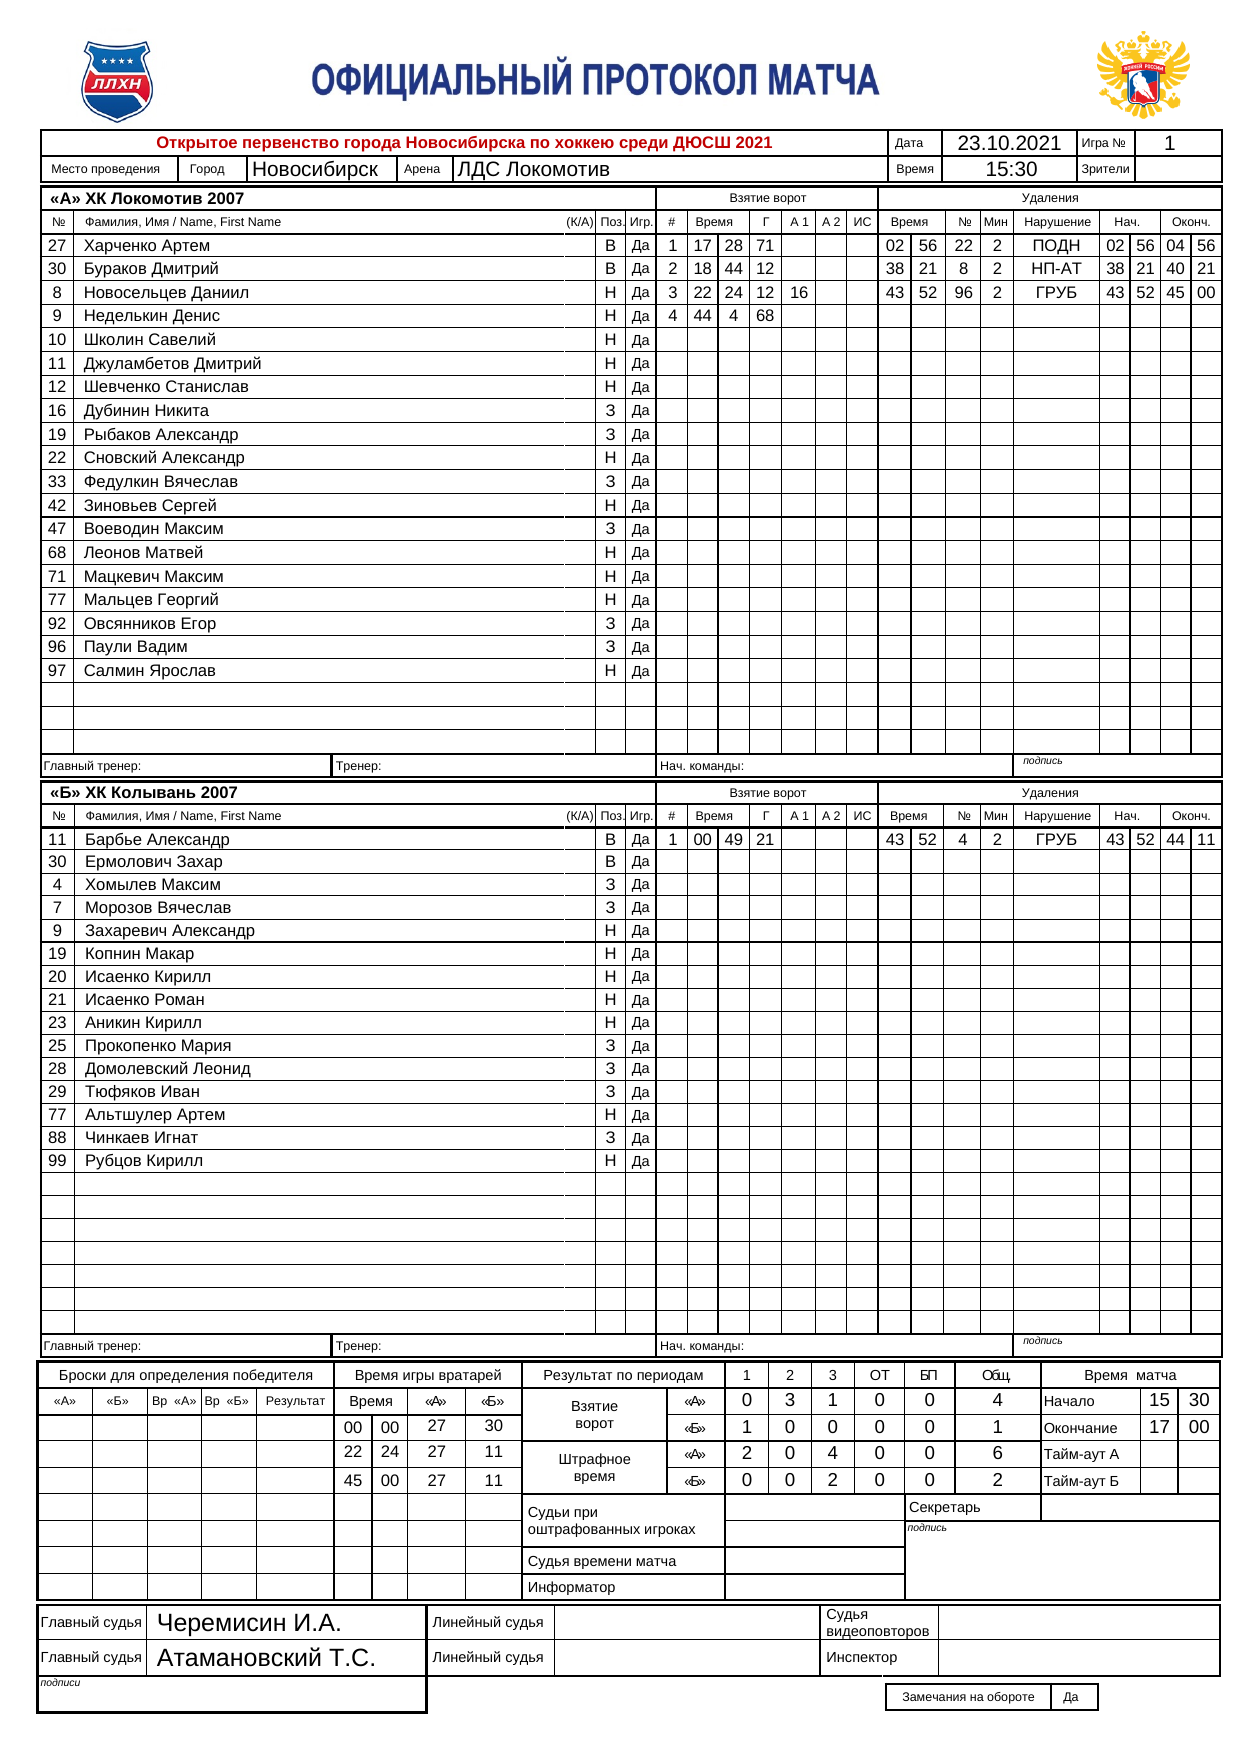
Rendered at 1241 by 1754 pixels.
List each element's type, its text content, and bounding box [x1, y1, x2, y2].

table_header «А» ХК Локомотив 2007 [42, 188, 655, 209]
table_cell [1131, 1035, 1160, 1057]
table_cell [847, 541, 877, 564]
table_cell [657, 707, 687, 729]
table_cell 24 [719, 281, 749, 303]
table_cell [782, 446, 815, 469]
table_cell [912, 943, 943, 964]
table_cell [719, 565, 749, 587]
table_cell [946, 518, 980, 540]
table_cell 11 [42, 829, 74, 849]
table_cell [1014, 850, 1099, 872]
table_cell [939, 1640, 1219, 1675]
table_cell [782, 1173, 815, 1195]
table_cell [719, 494, 749, 516]
table_cell [946, 399, 980, 422]
table_cell [719, 446, 749, 469]
table_cell [1100, 446, 1129, 469]
table_cell [816, 541, 846, 564]
table_cell [981, 446, 1013, 469]
table_cell 17 [1141, 1415, 1177, 1440]
table_cell [257, 1468, 333, 1493]
table_cell Тайм-аут Б [1042, 1468, 1140, 1493]
table_cell [565, 707, 595, 729]
table_cell [657, 659, 687, 682]
table_cell [816, 588, 846, 611]
table_cell [1161, 1081, 1190, 1103]
table_cell [912, 1196, 943, 1218]
table_cell [719, 1311, 749, 1333]
table_cell [1131, 541, 1160, 564]
table_cell Г [750, 805, 781, 826]
table_cell [782, 518, 815, 540]
table_cell [816, 943, 846, 964]
table_cell 22 [688, 281, 717, 303]
table_cell [1192, 305, 1221, 327]
table_cell [981, 1104, 1013, 1126]
table_cell [1100, 1035, 1129, 1057]
table_cell [1100, 1127, 1129, 1149]
table_cell [1131, 874, 1160, 895]
table_cell [782, 1104, 815, 1126]
table_cell Арена [398, 157, 452, 181]
table_cell [1131, 1311, 1160, 1333]
table_cell Школин Савелий [74, 328, 564, 351]
table_cell [816, 989, 846, 1011]
table_cell [946, 494, 980, 516]
table_cell Нач. команды: [657, 755, 1012, 776]
table_cell Г [750, 211, 781, 233]
table_cell ИС [847, 805, 877, 826]
table_cell [879, 1104, 910, 1126]
table_cell [750, 850, 781, 872]
table_cell 43 [1100, 281, 1129, 303]
table_cell 12 [750, 257, 781, 280]
table_cell [847, 966, 877, 987]
table_cell [596, 1311, 625, 1333]
table_cell [688, 565, 717, 587]
table_cell [688, 659, 717, 682]
table_cell Время [889, 157, 941, 181]
table_cell [1131, 328, 1160, 351]
table_cell [565, 730, 595, 753]
table_cell [688, 1173, 717, 1195]
table_cell [912, 920, 943, 941]
table_cell «Б» [668, 1468, 724, 1493]
table_cell 0 [855, 1389, 904, 1413]
table_cell [1141, 1441, 1177, 1467]
table_cell [626, 1311, 655, 1333]
table_cell [750, 1311, 781, 1333]
table_cell [719, 1219, 749, 1241]
table_cell Н [596, 446, 625, 469]
table_cell [42, 1311, 74, 1333]
table_cell [750, 636, 781, 658]
table_cell 42 [42, 494, 73, 516]
table_cell [1161, 1265, 1190, 1287]
table_cell [1192, 707, 1221, 729]
table_cell [816, 399, 846, 422]
table_cell [944, 896, 980, 918]
table_cell [1100, 707, 1129, 729]
table_cell Аникин Кирилл [75, 1012, 564, 1033]
table_cell [565, 1081, 595, 1103]
table_cell [719, 423, 749, 445]
table_cell 17 [688, 235, 717, 256]
table_cell [782, 989, 815, 1011]
table_cell [688, 1104, 717, 1126]
table_cell [981, 1196, 1013, 1218]
table_cell Оконч. [1161, 211, 1221, 233]
table_cell Город [179, 157, 246, 181]
table_cell подпись [1014, 1335, 1221, 1356]
table_cell [42, 730, 73, 753]
table_cell З [596, 874, 625, 895]
table_cell [1131, 659, 1160, 682]
table_cell [847, 518, 877, 540]
table_cell З [596, 470, 625, 493]
table_cell [1192, 1311, 1221, 1333]
table_cell [847, 874, 877, 895]
table_cell Да [626, 1150, 655, 1172]
table_cell [657, 565, 687, 587]
table_cell [879, 1012, 910, 1033]
table_cell [912, 305, 945, 327]
table_cell [657, 1196, 687, 1218]
table_cell 99 [42, 1150, 74, 1172]
table_cell [719, 1035, 749, 1057]
table_cell [1014, 376, 1099, 398]
table_cell [42, 1288, 74, 1310]
table_cell Судья видеоповторов [821, 1606, 938, 1639]
table_cell 2 [726, 1442, 768, 1467]
table_cell [1014, 399, 1099, 422]
table_cell [944, 1288, 980, 1310]
table_cell [1161, 423, 1190, 445]
table_cell [1014, 541, 1099, 564]
table_cell 56 [1192, 235, 1221, 256]
table_cell 00 [1192, 281, 1221, 303]
table_cell [93, 1468, 147, 1493]
table_cell 52 [912, 829, 943, 849]
table_cell [75, 1311, 564, 1333]
table_cell 6 [956, 1442, 1040, 1467]
table_cell 0 [769, 1415, 811, 1440]
table_cell [912, 989, 943, 1011]
table_cell Н [596, 565, 625, 587]
table_cell 0 [769, 1468, 811, 1493]
table_cell [879, 494, 910, 516]
table_cell [847, 494, 877, 516]
table_cell [1014, 683, 1099, 706]
table_cell [1100, 470, 1129, 493]
table_cell [879, 446, 910, 469]
table_cell Ермолович Захар [75, 850, 564, 872]
table_cell [1100, 1173, 1129, 1195]
table_cell [816, 1242, 846, 1264]
table_cell [946, 470, 980, 493]
table_cell [946, 683, 980, 706]
table_cell [879, 376, 910, 398]
table_cell [1179, 1468, 1219, 1493]
table_cell Да [626, 636, 655, 658]
table_cell [657, 1173, 687, 1195]
table_cell [847, 707, 877, 729]
table_cell [1161, 1242, 1190, 1264]
table_cell [816, 1058, 846, 1079]
table_cell [847, 1127, 877, 1149]
table_cell Н [596, 376, 625, 398]
table_cell 00 [1179, 1415, 1219, 1440]
table_cell [688, 1242, 717, 1264]
table_cell [750, 1127, 781, 1149]
table_cell [1192, 966, 1221, 987]
table_cell [657, 1104, 687, 1126]
table_cell [912, 1035, 943, 1057]
table_cell Леонов Матвей [74, 541, 564, 564]
table_cell [202, 1494, 256, 1520]
table_cell Начало [1042, 1389, 1140, 1413]
table_cell [1131, 494, 1160, 516]
table_cell [1131, 1242, 1160, 1264]
table_cell [466, 1574, 521, 1599]
table_cell [750, 1058, 781, 1079]
table_cell [981, 1150, 1013, 1172]
table_cell [782, 1311, 815, 1333]
table_cell [39, 1574, 92, 1599]
table_cell Окончание [1042, 1415, 1140, 1440]
table_cell [816, 518, 846, 540]
table_cell [565, 518, 595, 540]
table_cell [782, 1265, 815, 1287]
table_cell [1161, 305, 1190, 327]
table_cell 0 [726, 1468, 768, 1493]
table_header Удаления [879, 783, 1221, 803]
table_cell [981, 305, 1013, 327]
table_cell [688, 612, 717, 634]
table_cell 52 [1131, 829, 1160, 849]
table_cell [912, 1288, 943, 1310]
table_cell [879, 989, 910, 1011]
table_cell [1131, 636, 1160, 658]
table_cell [1161, 494, 1190, 516]
table_cell [879, 707, 910, 729]
table_cell [596, 1265, 625, 1287]
table_cell [1014, 1081, 1099, 1103]
table_cell [946, 707, 980, 729]
table_cell Барбье Александр [75, 829, 564, 849]
table_cell [847, 850, 877, 872]
table_cell [428, 1677, 882, 1711]
table_cell [688, 683, 717, 706]
table_cell [1161, 989, 1190, 1011]
table_cell [981, 1035, 1013, 1057]
table_cell Вр «Б» [202, 1389, 256, 1413]
table_cell [565, 1150, 595, 1172]
table_cell [782, 565, 815, 587]
table_cell [719, 874, 749, 895]
table_cell Н [596, 966, 625, 987]
table_cell 10 [42, 328, 73, 351]
table_cell Место проведения [42, 157, 177, 181]
table_cell ИС [847, 211, 877, 233]
table_cell [912, 518, 945, 540]
table_cell [1042, 1495, 1219, 1520]
table_cell Штрафное время [523, 1442, 666, 1493]
table_cell [847, 612, 877, 634]
table_cell [1192, 541, 1221, 564]
table_cell [912, 328, 945, 351]
table_cell [688, 1196, 717, 1218]
table_cell [879, 636, 910, 658]
table_cell Мин [981, 805, 1013, 826]
table_cell [879, 920, 910, 941]
table_cell [981, 896, 1013, 918]
table_cell [879, 588, 910, 611]
table_cell [944, 920, 980, 941]
table_cell [657, 470, 687, 493]
table_cell [981, 1265, 1013, 1287]
table_cell 52 [1131, 281, 1160, 303]
table_cell [981, 612, 1013, 634]
table_cell [816, 707, 846, 729]
table_cell [1014, 707, 1099, 729]
table_cell [39, 1468, 92, 1493]
table_cell [335, 1521, 371, 1546]
table_cell [750, 1288, 781, 1310]
table_cell [373, 1521, 407, 1546]
table_cell 2 [981, 235, 1013, 256]
table_cell 1 [657, 235, 687, 256]
table_cell [1131, 989, 1160, 1011]
table_cell Да [626, 896, 655, 918]
picture [5, 28, 1197, 129]
table_cell 43 [879, 281, 910, 303]
table_cell Да [626, 966, 655, 987]
table_cell [847, 1035, 877, 1057]
table_cell [1014, 1196, 1099, 1218]
table_cell [847, 636, 877, 658]
table_cell [1192, 423, 1221, 445]
table_cell [1014, 966, 1099, 987]
table_cell [1161, 588, 1190, 611]
table_cell 1 [657, 829, 687, 849]
table_cell Время [335, 1389, 407, 1413]
table_cell [565, 874, 595, 895]
table_cell [1014, 305, 1099, 327]
table_cell [39, 1547, 92, 1573]
table_cell [39, 1416, 92, 1440]
table_cell [879, 1173, 910, 1195]
table_cell [782, 352, 815, 374]
table_cell Да [626, 1012, 655, 1033]
table_cell [750, 1081, 781, 1103]
table_cell 0 [905, 1442, 954, 1467]
table_cell [1161, 943, 1190, 964]
table_cell [944, 874, 980, 895]
table_cell 4 [42, 874, 74, 895]
table_cell [1192, 1058, 1221, 1079]
table_cell [148, 1574, 201, 1599]
table_cell Судья времени матча [523, 1548, 724, 1573]
table_cell [1014, 1058, 1099, 1079]
table_cell [1014, 1219, 1099, 1241]
table_cell 18 [688, 257, 717, 280]
table_cell [719, 683, 749, 706]
table_header Общ. [956, 1363, 1040, 1387]
table_cell Линейный судья [428, 1606, 554, 1639]
table_cell [912, 612, 945, 634]
table_cell [816, 446, 846, 469]
table_cell [816, 829, 846, 849]
table_header Открытое первенство города Новосибирска по хоккею среди ДЮСШ 2021 [42, 131, 887, 155]
table_cell Дубинин Никита [74, 399, 564, 422]
table_cell [688, 518, 717, 540]
table_cell [782, 683, 815, 706]
table_cell [847, 1242, 877, 1264]
table_cell [1100, 1311, 1129, 1333]
table_cell (К/А) [565, 211, 595, 233]
table_cell Захаревич Александр [75, 920, 564, 941]
table_cell [1014, 1127, 1099, 1149]
table_cell [1192, 612, 1221, 634]
table_cell [719, 1173, 749, 1195]
table_cell [1014, 1265, 1099, 1287]
table_cell [657, 874, 687, 895]
table_cell 71 [750, 235, 781, 256]
table_cell [879, 966, 910, 987]
table_cell [816, 966, 846, 987]
table_cell 21 [912, 257, 945, 280]
table_cell [466, 1547, 521, 1573]
table_cell [1161, 636, 1190, 658]
table_cell [1161, 1127, 1190, 1149]
table_cell [1131, 1104, 1160, 1126]
table_cell [565, 989, 595, 1011]
table_cell [912, 352, 945, 374]
table_cell [1100, 1058, 1129, 1079]
table_cell Да [626, 1081, 655, 1103]
table_cell [1100, 305, 1129, 327]
table_cell [1192, 1242, 1221, 1264]
table_cell [1100, 636, 1129, 658]
table_cell [42, 707, 73, 729]
table_cell [657, 1081, 687, 1103]
table_cell 43 [1100, 829, 1129, 849]
table_cell [408, 1521, 465, 1546]
table_cell Н [596, 305, 625, 327]
table_cell [408, 1547, 465, 1573]
table_cell 1 [956, 1415, 1040, 1440]
table_cell Харченко Артем [74, 235, 564, 256]
table_header «Б» ХК Колывань 2007 [42, 783, 655, 803]
table_cell 30 [1179, 1389, 1219, 1413]
table_cell [1014, 920, 1099, 941]
table_cell [39, 1521, 92, 1546]
table_cell 27 [42, 235, 73, 256]
table_cell [596, 1288, 625, 1310]
table_header Броски для определения победителя [39, 1363, 333, 1387]
table_cell [946, 423, 980, 445]
table_cell [626, 1173, 655, 1195]
table_cell [719, 1058, 749, 1079]
table_cell [75, 1288, 564, 1310]
table_cell [719, 943, 749, 964]
table_cell [912, 423, 945, 445]
table_cell 43 [879, 829, 910, 849]
table_cell [626, 1288, 655, 1310]
table_cell [1100, 1242, 1129, 1264]
table_cell Секретарь [906, 1495, 1040, 1520]
table_cell [1100, 565, 1129, 587]
table_cell Время [688, 805, 749, 826]
table_cell [944, 1242, 980, 1264]
table_cell Главный тренер: [42, 755, 330, 776]
table_cell 16 [42, 399, 73, 422]
table_cell [93, 1494, 147, 1520]
table_cell [565, 683, 595, 706]
table_cell [466, 1494, 521, 1520]
table_cell Фамилия, Имя / Name, First Name [75, 805, 565, 826]
table_cell 28 [42, 1058, 74, 1079]
table_cell [879, 1058, 910, 1079]
table_cell [912, 659, 945, 682]
table_cell Да [626, 423, 655, 445]
table_cell [782, 707, 815, 729]
table_cell [750, 423, 781, 445]
table_cell 0 [855, 1468, 904, 1493]
table_cell [944, 943, 980, 964]
table_cell [1014, 1173, 1099, 1195]
table_cell 71 [42, 565, 73, 587]
table_cell [688, 1035, 717, 1057]
table_cell [816, 1288, 846, 1310]
table_cell 24 [373, 1441, 407, 1467]
table_cell [981, 1058, 1013, 1079]
table_cell [847, 235, 877, 256]
table_cell [816, 659, 846, 682]
table_cell 2 [956, 1468, 1040, 1493]
table_cell [1100, 943, 1129, 964]
table_cell [657, 1265, 687, 1287]
table_cell [879, 874, 910, 895]
table_cell [657, 1058, 687, 1079]
table_cell [879, 470, 910, 493]
table_cell 27 [408, 1468, 465, 1493]
table_cell [565, 1104, 595, 1126]
table_cell [565, 376, 595, 398]
table_cell [847, 683, 877, 706]
table_cell Да [626, 281, 655, 303]
table_cell [847, 920, 877, 941]
table_cell Игр. [626, 211, 655, 233]
table_cell 19 [42, 943, 74, 964]
table_cell [782, 1081, 815, 1103]
table_cell [596, 1242, 625, 1264]
table_cell А 2 [816, 211, 846, 233]
table_cell [657, 989, 687, 1011]
table_cell [879, 943, 910, 964]
table_cell [1131, 423, 1160, 445]
table_cell [688, 874, 717, 895]
table_cell 25 [42, 1035, 74, 1057]
table_cell [1192, 1265, 1221, 1287]
table_cell [688, 446, 717, 469]
table_cell [202, 1521, 256, 1546]
table_cell [946, 588, 980, 611]
table_cell [1192, 730, 1221, 753]
table_cell [944, 1219, 980, 1241]
table_cell [657, 518, 687, 540]
table_cell [816, 896, 846, 918]
table_cell 96 [946, 281, 980, 303]
table_cell [944, 1150, 980, 1172]
table_cell [1161, 896, 1190, 918]
table_cell [719, 612, 749, 634]
table_cell «Б» [93, 1389, 147, 1413]
table_cell [1192, 1219, 1221, 1241]
table_cell [1192, 1173, 1221, 1195]
table_cell [816, 470, 846, 493]
table_cell [565, 281, 595, 303]
table_cell [657, 1311, 687, 1333]
table_cell [1192, 1196, 1221, 1218]
table_cell [719, 707, 749, 729]
table_cell 68 [750, 305, 781, 327]
table_cell [42, 1196, 74, 1218]
table_cell [1161, 470, 1190, 493]
table_cell 4 [812, 1442, 854, 1467]
table_cell [782, 588, 815, 611]
table_cell [847, 730, 877, 753]
table_cell Н [596, 1012, 625, 1033]
table_cell Да [626, 235, 655, 256]
table_cell [257, 1494, 333, 1520]
table_cell [782, 1058, 815, 1079]
table_cell Н [596, 588, 625, 611]
table_cell [565, 235, 595, 256]
table_cell [1099, 1682, 1220, 1711]
table_cell З [596, 399, 625, 422]
table_cell [1192, 328, 1221, 351]
table_cell [981, 850, 1013, 872]
table_cell [782, 943, 815, 964]
table_cell [42, 1265, 74, 1287]
table_cell [847, 1104, 877, 1126]
table_cell [946, 659, 980, 682]
table_cell [782, 1035, 815, 1057]
table_cell Сновский Александр [74, 446, 564, 469]
table_cell [750, 896, 781, 918]
table_cell [912, 588, 945, 611]
table_cell [688, 1311, 717, 1333]
table_cell В [596, 850, 625, 872]
table_cell [719, 1150, 749, 1172]
table_cell [726, 1575, 904, 1599]
table_header 3 [812, 1363, 854, 1387]
table_cell [202, 1574, 256, 1599]
table_cell [657, 850, 687, 872]
table_cell [816, 281, 846, 303]
table_cell [981, 920, 1013, 941]
table_cell [688, 1265, 717, 1287]
table_cell 0 [855, 1415, 904, 1440]
table_cell [912, 1127, 943, 1149]
table_cell Время [879, 211, 945, 233]
table_cell [1131, 446, 1160, 469]
table_cell [726, 1548, 904, 1573]
table_cell [782, 470, 815, 493]
table_cell [782, 423, 815, 445]
table_cell [912, 1058, 943, 1079]
table_cell [750, 943, 781, 964]
table_cell Да [626, 874, 655, 895]
table_cell [657, 966, 687, 987]
table_cell [782, 966, 815, 987]
table_cell 44 [688, 305, 717, 327]
table_cell [981, 494, 1013, 516]
table_cell [657, 352, 687, 374]
table_cell [1131, 730, 1160, 753]
table_cell [939, 1606, 1219, 1639]
table_cell [816, 683, 846, 706]
table_cell [879, 541, 910, 564]
table_cell 2 [981, 281, 1013, 303]
table_cell [1100, 1150, 1129, 1172]
table_cell [657, 896, 687, 918]
table_cell [944, 1173, 980, 1195]
table_cell [847, 446, 877, 469]
table_cell [1014, 1035, 1099, 1057]
table_cell [912, 707, 945, 729]
table_cell Новосибирск [248, 157, 396, 181]
table_cell [782, 1150, 815, 1172]
table_cell 00 [688, 829, 717, 849]
table_cell З [596, 423, 625, 445]
table_cell [1192, 1150, 1221, 1172]
table_cell [879, 850, 910, 872]
table_cell Информатор [523, 1575, 724, 1599]
table_cell [782, 850, 815, 872]
table_cell [1192, 518, 1221, 540]
table_cell [912, 896, 943, 918]
table_cell [688, 588, 717, 611]
table_cell [750, 494, 781, 516]
table_cell [719, 966, 749, 987]
table_cell [565, 1196, 595, 1218]
table_cell [565, 494, 595, 516]
table_cell [782, 896, 815, 918]
table_cell [93, 1547, 147, 1573]
table_cell Да [626, 518, 655, 540]
table_cell [42, 1219, 74, 1241]
table_cell 16 [782, 281, 815, 303]
table_cell 21 [750, 829, 781, 849]
table_cell [626, 707, 655, 729]
table_cell [944, 1127, 980, 1149]
table_cell [946, 636, 980, 658]
table_cell [1100, 352, 1129, 374]
table_cell [847, 1265, 877, 1287]
table_cell [1141, 1468, 1177, 1493]
table_cell [565, 943, 595, 964]
table_cell Да [626, 541, 655, 564]
table_cell Зрители [1078, 157, 1134, 181]
table_cell [657, 1150, 687, 1172]
table_cell 21 [42, 989, 74, 1011]
table_cell Да [626, 1035, 655, 1057]
table_cell [981, 352, 1013, 374]
table_cell [1131, 518, 1160, 540]
table_cell 1 [726, 1415, 768, 1440]
table_cell [750, 1196, 781, 1218]
table_cell Н [596, 328, 625, 351]
table_cell [657, 920, 687, 941]
table_cell [1192, 470, 1221, 493]
table_cell [782, 730, 815, 753]
table_cell [74, 683, 564, 706]
table_cell [1131, 1265, 1160, 1287]
table_cell [912, 376, 945, 398]
table_cell [750, 683, 781, 706]
table_cell 7 [42, 896, 74, 918]
table_cell [981, 874, 1013, 895]
table_cell В [596, 829, 625, 849]
table_cell [565, 896, 595, 918]
table_cell [1192, 636, 1221, 658]
table_cell [596, 1196, 625, 1218]
table_cell [912, 399, 945, 422]
table_cell [1161, 1012, 1190, 1033]
table_cell [1014, 730, 1099, 753]
table_cell [981, 328, 1013, 351]
table_cell [719, 376, 749, 398]
table_cell Время [879, 805, 943, 826]
table_cell [726, 1521, 904, 1546]
table_cell Да [626, 305, 655, 327]
table_cell Да [626, 612, 655, 634]
table_cell Альтшулер Артем [75, 1104, 564, 1126]
table_cell [1014, 1012, 1099, 1033]
table_cell [1161, 612, 1190, 634]
table_cell [816, 1012, 846, 1033]
table_cell 30 [42, 257, 73, 280]
table_cell [946, 730, 980, 753]
table_cell [981, 1311, 1013, 1333]
table_cell [688, 1219, 717, 1241]
table_cell [1131, 1058, 1160, 1079]
table_cell [946, 376, 980, 398]
table_cell 4 [944, 829, 980, 849]
table_cell [750, 612, 781, 634]
table_cell З [596, 1081, 625, 1103]
table_cell [944, 850, 980, 872]
table_cell [912, 1173, 943, 1195]
table_cell [750, 730, 781, 753]
table_cell [1131, 1127, 1160, 1149]
table_cell [816, 920, 846, 941]
table_cell [1161, 966, 1190, 987]
table_cell [1192, 874, 1221, 895]
table_cell Тюфяков Иван [75, 1081, 564, 1103]
table_cell [257, 1574, 333, 1599]
table_cell 21 [1192, 257, 1221, 280]
table_cell «А» [39, 1389, 92, 1413]
table_cell [596, 707, 625, 729]
table_cell [1014, 1242, 1099, 1264]
table_cell 02 [879, 235, 910, 256]
table_cell [944, 1104, 980, 1126]
table_header ОТ [855, 1363, 904, 1387]
table_cell Результат [257, 1389, 333, 1413]
table_cell [816, 235, 846, 256]
table_cell Н [596, 659, 625, 682]
table_cell 77 [42, 1104, 74, 1126]
table_cell [657, 1012, 687, 1033]
table_cell ЛДС Локомотив [454, 157, 887, 181]
table_cell «Б » [466, 1389, 521, 1413]
table_cell [1161, 1288, 1190, 1310]
table_cell [148, 1494, 201, 1520]
table_cell 28 [719, 235, 749, 256]
table_cell [816, 1150, 846, 1172]
table_cell [74, 730, 564, 753]
table_cell [1100, 850, 1129, 872]
table_cell № [42, 211, 73, 233]
table_cell Н [596, 943, 625, 964]
table_cell [1161, 352, 1190, 374]
table_cell [1161, 1196, 1190, 1218]
table_cell [847, 470, 877, 493]
table_cell Хомылев Максим [75, 874, 564, 895]
table_cell [1192, 1012, 1221, 1033]
table_cell [1161, 399, 1190, 422]
table_cell В [596, 235, 625, 256]
table_cell [1192, 1104, 1221, 1126]
table_cell [466, 1521, 521, 1546]
table_cell [657, 376, 687, 398]
table_cell [1131, 1219, 1160, 1241]
table_cell [750, 1150, 781, 1172]
table_cell Овсянников Егор [74, 612, 564, 634]
table_cell [565, 1219, 595, 1241]
table_cell [565, 588, 595, 611]
table_cell [750, 659, 781, 682]
table_cell [1014, 636, 1099, 658]
table_cell Домолевский Леонид [75, 1058, 564, 1079]
table_cell [657, 612, 687, 634]
table_cell [335, 1547, 371, 1573]
table_cell Да [626, 588, 655, 611]
table_cell [1192, 1081, 1221, 1103]
table_cell [981, 659, 1013, 682]
table_cell 00 [335, 1416, 371, 1440]
table_cell [1014, 565, 1099, 587]
table_cell [1100, 518, 1129, 540]
table_cell 8 [42, 281, 73, 303]
table_cell [847, 1058, 877, 1079]
table_cell [1100, 541, 1129, 564]
table_cell [879, 423, 910, 445]
table_cell [719, 588, 749, 611]
table_cell Взятие ворот [523, 1389, 666, 1440]
table_cell А 1 [782, 211, 815, 233]
table_cell [626, 1242, 655, 1264]
table_cell [1161, 1150, 1190, 1172]
table_cell [816, 636, 846, 658]
table_cell [719, 399, 749, 422]
table_cell [847, 896, 877, 918]
table_cell [565, 1127, 595, 1149]
table_cell 19 [42, 423, 73, 445]
table_cell 2 [812, 1468, 854, 1493]
table_cell [596, 730, 625, 753]
table_cell [1100, 874, 1129, 895]
table_cell [719, 1012, 749, 1033]
table_cell [657, 399, 687, 422]
table_cell [912, 470, 945, 493]
table_cell [39, 1441, 92, 1467]
table_cell [1100, 612, 1129, 634]
table_cell [1131, 565, 1160, 587]
table_cell 1 [812, 1389, 854, 1413]
table_cell Да [626, 1104, 655, 1126]
table_cell [782, 1242, 815, 1264]
table_cell [719, 1196, 749, 1218]
table_cell [565, 659, 595, 682]
table_cell [719, 850, 749, 872]
table_cell [816, 874, 846, 895]
table_cell 9 [42, 305, 73, 327]
table_cell [1192, 376, 1221, 398]
table_cell [816, 565, 846, 587]
table_cell [981, 565, 1013, 587]
table_cell [565, 1012, 595, 1033]
table_cell [719, 1288, 749, 1310]
table_cell [565, 1173, 595, 1195]
table_cell Н [596, 541, 625, 564]
table_cell [688, 707, 717, 729]
table_cell [688, 896, 717, 918]
table_cell [847, 376, 877, 398]
table_cell Нарушение [1014, 211, 1099, 233]
table_cell [726, 1495, 904, 1520]
table_cell [816, 1173, 846, 1195]
table_cell [816, 494, 846, 516]
table_cell [879, 328, 910, 351]
table_cell [1192, 494, 1221, 516]
table_cell [688, 1127, 717, 1149]
table_cell [879, 896, 910, 918]
table_cell Паули Вадим [74, 636, 564, 658]
table_cell [93, 1441, 147, 1467]
table_cell [719, 896, 749, 918]
table_cell [981, 730, 1013, 753]
table_cell [93, 1416, 147, 1440]
table_cell [408, 1494, 465, 1520]
table_cell [782, 305, 815, 327]
table_cell [1131, 1150, 1160, 1172]
table_cell [626, 683, 655, 706]
table_cell [1014, 494, 1099, 516]
table_cell Федулкин Вячеслав [74, 470, 564, 493]
table_cell [782, 376, 815, 398]
table_cell [1161, 730, 1190, 753]
table_cell [1131, 399, 1160, 422]
table_cell [912, 1219, 943, 1241]
table_cell 27 [408, 1441, 465, 1467]
table_cell Н [596, 494, 625, 516]
table_cell [626, 1196, 655, 1218]
table_cell [1100, 1219, 1129, 1241]
table_cell [879, 1196, 910, 1218]
table_cell [912, 966, 943, 987]
table_cell 21 [1131, 257, 1160, 280]
table_header 1 [1136, 131, 1221, 155]
table_cell [816, 1219, 846, 1241]
table_cell [944, 1265, 980, 1287]
table_cell [1014, 989, 1099, 1011]
table_cell [688, 328, 717, 351]
table_cell [1014, 352, 1099, 374]
table_cell [565, 1311, 595, 1333]
table_cell [1161, 446, 1190, 469]
table_cell [719, 989, 749, 1011]
table_cell [782, 829, 815, 849]
table_cell 9 [42, 920, 74, 941]
table_cell [879, 612, 910, 634]
table_cell [657, 494, 687, 516]
table_cell [75, 1219, 564, 1241]
table_cell [782, 1012, 815, 1033]
table_cell [944, 1311, 980, 1333]
table_cell [657, 1242, 687, 1264]
table_cell [596, 683, 625, 706]
table_cell [257, 1441, 333, 1467]
table_cell [1192, 588, 1221, 611]
table_cell [847, 1311, 877, 1333]
table_cell [847, 399, 877, 422]
table_cell [1192, 896, 1221, 918]
table_cell [657, 423, 687, 445]
table_cell 0 [769, 1442, 811, 1467]
table_cell [750, 966, 781, 987]
table_cell [879, 1127, 910, 1149]
table_cell подпись [1014, 755, 1221, 776]
table_cell [1192, 943, 1221, 964]
table_cell [1161, 659, 1190, 682]
table_cell [1131, 376, 1160, 398]
table_cell [750, 1035, 781, 1057]
table_cell З [596, 1035, 625, 1057]
table_cell [879, 1242, 910, 1264]
table_cell [408, 1574, 465, 1599]
table_cell [944, 1081, 980, 1103]
table_cell [1131, 1288, 1160, 1310]
table_cell [565, 850, 595, 872]
table_cell [782, 1219, 815, 1241]
table_cell 04 [1161, 235, 1190, 256]
table_cell 30 [466, 1416, 521, 1440]
table_cell [39, 1494, 92, 1520]
table_cell [1014, 1104, 1099, 1126]
table_cell [1014, 1311, 1099, 1333]
table_cell [1131, 305, 1160, 327]
table_cell [657, 943, 687, 964]
table_cell [565, 1265, 595, 1287]
table_cell Шевченко Станислав [74, 376, 564, 398]
table_cell [1014, 612, 1099, 634]
table_cell [565, 470, 595, 493]
table_cell Воеводин Максим [74, 518, 564, 540]
table_cell [1131, 1081, 1160, 1103]
table_cell Инспектор [821, 1640, 938, 1675]
table_cell [657, 446, 687, 469]
table_cell [946, 612, 980, 634]
table_cell [816, 1311, 846, 1333]
table_cell [816, 1196, 846, 1218]
table_cell 92 [42, 612, 73, 634]
table_cell [1100, 966, 1129, 987]
table_cell [750, 707, 781, 729]
table_cell Да [626, 257, 655, 280]
table_cell 44 [1161, 829, 1190, 849]
table_cell [879, 1288, 910, 1310]
table_cell Главный тренер: [42, 1335, 330, 1356]
table_cell [1100, 1265, 1129, 1287]
table_cell Да [626, 494, 655, 516]
table_cell Да [626, 659, 655, 682]
table_cell [719, 1242, 749, 1264]
table_cell [750, 874, 781, 895]
table_cell [879, 683, 910, 706]
table_cell [1161, 565, 1190, 587]
table_cell [565, 565, 595, 587]
table_cell [1100, 683, 1129, 706]
table_cell Н [596, 352, 625, 374]
table_cell [555, 1640, 819, 1675]
table_cell [847, 1173, 877, 1195]
table_cell [565, 1058, 595, 1079]
table_cell [626, 730, 655, 753]
table_cell 00 [373, 1416, 407, 1440]
table_cell [1014, 659, 1099, 682]
table_cell [1192, 1127, 1221, 1149]
table_cell [879, 1265, 910, 1287]
table_cell [75, 1173, 564, 1195]
table_cell 77 [42, 588, 73, 611]
table_cell [1192, 1035, 1221, 1057]
table_cell [946, 305, 980, 327]
table_cell [373, 1494, 407, 1520]
table_cell Поз. [596, 211, 625, 233]
table_cell [981, 518, 1013, 540]
table_cell Копнин Макар [75, 943, 564, 964]
table_cell [565, 328, 595, 351]
table_cell [202, 1468, 256, 1493]
table_cell Н [596, 1150, 625, 1172]
table_cell [202, 1547, 256, 1573]
table_cell «Б» [668, 1415, 724, 1440]
table_cell [719, 541, 749, 564]
table_cell «А» [408, 1389, 465, 1413]
table_cell [816, 376, 846, 398]
table_cell [981, 1127, 1013, 1149]
table_cell [565, 423, 595, 445]
table_cell Поз. [596, 805, 625, 826]
table_cell [816, 1035, 846, 1057]
table_cell [1192, 1288, 1221, 1310]
table_cell [816, 1127, 846, 1149]
table_cell Зиновьев Сергей [74, 494, 564, 516]
table_cell [816, 612, 846, 634]
table_cell НП-АТ [1014, 257, 1099, 280]
table_cell [946, 446, 980, 469]
table_cell [946, 565, 980, 587]
table_cell [565, 829, 595, 849]
table_cell 56 [1131, 235, 1160, 256]
table_cell Новосельцев Даниил [74, 281, 564, 303]
table_cell [1131, 683, 1160, 706]
table_cell 15:30 [943, 157, 1076, 181]
table_cell [981, 1219, 1013, 1241]
table_cell [688, 1012, 717, 1033]
table_cell Главный судья [39, 1606, 146, 1639]
table_header Взятие ворот [657, 188, 877, 209]
table_cell [1131, 588, 1160, 611]
table_cell [816, 328, 846, 351]
table_cell [879, 518, 910, 540]
table_cell Да [626, 1058, 655, 1079]
table_cell [750, 446, 781, 469]
table_cell 11 [1192, 829, 1221, 849]
table_cell [565, 1288, 595, 1310]
table_cell 4 [719, 305, 749, 327]
table_cell 56 [912, 235, 945, 256]
table_cell Исаенко Кирилл [75, 966, 564, 987]
table_cell [93, 1521, 147, 1546]
table_cell [148, 1468, 201, 1493]
table_cell [657, 730, 687, 753]
table_cell [565, 636, 595, 658]
table_cell [1161, 920, 1190, 941]
table_cell [847, 257, 877, 280]
table_cell [782, 541, 815, 564]
table_cell [847, 1012, 877, 1033]
table_cell Черемисин И.А. [147, 1606, 425, 1639]
table_cell Оконч. [1161, 805, 1221, 826]
table_cell [944, 966, 980, 987]
table_cell [688, 541, 717, 564]
table_cell [816, 1104, 846, 1126]
table_cell [981, 1012, 1013, 1033]
table_cell [879, 305, 910, 327]
table_cell [1100, 920, 1129, 941]
table_cell ПОДН [1014, 235, 1099, 256]
table_cell [719, 518, 749, 540]
table_cell Да [626, 829, 655, 849]
table_cell 97 [42, 659, 73, 682]
table_cell [1131, 1173, 1160, 1195]
table_cell [816, 305, 846, 327]
table_cell [688, 1288, 717, 1310]
table_cell [1014, 328, 1099, 351]
table_cell [719, 470, 749, 493]
table_cell [1161, 1173, 1190, 1195]
table_cell [782, 1196, 815, 1218]
table_cell [879, 1311, 910, 1333]
table_cell [1161, 328, 1190, 351]
table_cell [912, 636, 945, 658]
table_cell [816, 1265, 846, 1287]
table_cell [750, 328, 781, 351]
table_cell Бураков Дмитрий [74, 257, 564, 280]
table_header Дата [889, 131, 941, 155]
table_cell Джуламбетов Дмитрий [74, 352, 564, 374]
table_cell Н [596, 989, 625, 1011]
table_cell [1192, 352, 1221, 374]
table_cell [257, 1521, 333, 1546]
table_cell ГРУБ [1014, 281, 1099, 303]
table_cell [565, 920, 595, 941]
table_cell [1100, 1196, 1129, 1218]
table_cell [657, 1035, 687, 1057]
table_cell [719, 1104, 749, 1126]
table_header Результат по периодам [523, 1363, 724, 1387]
table_cell Тренер: [333, 1335, 655, 1356]
table_cell [1192, 446, 1221, 469]
table_cell [912, 1265, 943, 1287]
table_cell [719, 352, 749, 374]
table_cell [1014, 446, 1099, 469]
table_cell З [596, 1127, 625, 1149]
table_cell Тренер: [333, 755, 655, 776]
table_cell [1014, 874, 1099, 895]
table_cell [1131, 850, 1160, 872]
table_cell [847, 352, 877, 374]
table_cell [1014, 518, 1099, 540]
table_cell [750, 399, 781, 422]
table_cell [565, 305, 595, 327]
table_cell [981, 541, 1013, 564]
table_cell (К/А) [565, 805, 595, 826]
table_header 2 [769, 1363, 811, 1387]
table_cell [688, 1150, 717, 1172]
table_cell [565, 541, 595, 564]
table_cell [1131, 896, 1160, 918]
table_cell [1161, 1104, 1190, 1126]
table_cell [1100, 376, 1129, 398]
table_cell [42, 1173, 74, 1195]
table_cell [688, 470, 717, 493]
table_cell 88 [42, 1127, 74, 1149]
table_cell [847, 565, 877, 587]
table_cell [148, 1441, 201, 1467]
table_cell 52 [912, 281, 945, 303]
table_cell Морозов Вячеслав [75, 896, 564, 918]
table_cell [1131, 943, 1160, 964]
table_cell [688, 494, 717, 516]
table_header 23.10.2021 [943, 131, 1076, 155]
table_cell [750, 470, 781, 493]
table_cell [750, 1219, 781, 1241]
table_cell 0 [812, 1415, 854, 1440]
table_cell [912, 1150, 943, 1172]
table_cell [847, 1219, 877, 1241]
table_cell Рыбаков Александр [74, 423, 564, 445]
table_cell [981, 399, 1013, 422]
table_cell [782, 494, 815, 516]
table_cell 0 [726, 1389, 768, 1413]
table_cell № [944, 805, 980, 826]
table_cell Да [626, 328, 655, 351]
table_cell [750, 541, 781, 564]
table_cell [1161, 850, 1190, 872]
table_cell [1161, 707, 1190, 729]
table_cell В [596, 257, 625, 280]
table_cell [688, 966, 717, 987]
table_cell [688, 920, 717, 941]
table_cell [1161, 1219, 1190, 1241]
table_cell [912, 541, 945, 564]
table_cell [688, 399, 717, 422]
table_cell 23 [42, 1012, 74, 1033]
table_cell [750, 1242, 781, 1264]
table_cell [912, 1081, 943, 1103]
table_cell [912, 1242, 943, 1264]
table_cell [1161, 683, 1190, 706]
table_cell [944, 1058, 980, 1079]
table_cell Н [596, 920, 625, 941]
table_cell [912, 494, 945, 516]
table_cell 45 [335, 1468, 371, 1493]
table_cell [816, 423, 846, 445]
table_cell [688, 1081, 717, 1103]
table_cell [912, 565, 945, 587]
table_cell [1192, 989, 1221, 1011]
table_cell [879, 352, 910, 374]
table_cell 2 [657, 257, 687, 280]
table_cell [719, 328, 749, 351]
table_cell [816, 352, 846, 374]
table_cell [912, 446, 945, 469]
table_cell [912, 874, 943, 895]
table_cell 3 [657, 281, 687, 303]
table_cell 8 [946, 257, 980, 280]
table_cell 12 [750, 281, 781, 303]
table_cell [847, 423, 877, 445]
table_cell [1131, 470, 1160, 493]
table_cell [257, 1547, 333, 1573]
table_cell [1014, 588, 1099, 611]
table_cell [1100, 1081, 1129, 1103]
table_cell Линейный судья [428, 1640, 554, 1675]
table_cell # [657, 211, 687, 233]
table_cell [657, 636, 687, 658]
table_cell [373, 1547, 407, 1573]
table_cell [750, 1265, 781, 1287]
table_cell Да [626, 920, 655, 941]
table_cell 20 [42, 966, 74, 987]
table_cell Н [596, 1104, 625, 1126]
table_cell [981, 636, 1013, 658]
table_cell 12 [42, 376, 73, 398]
table_cell [1131, 966, 1160, 987]
table_cell [912, 683, 945, 706]
table_cell [981, 1081, 1013, 1103]
table_header БП [905, 1363, 954, 1387]
table_cell Атамановский Т.С. [147, 1640, 425, 1675]
table_cell [750, 989, 781, 1011]
table_cell № [42, 805, 74, 826]
table_cell «А» [668, 1389, 724, 1413]
table_cell [688, 850, 717, 872]
table_cell [257, 1416, 333, 1440]
table_cell [944, 1012, 980, 1033]
table_cell [879, 730, 910, 753]
table_cell [1100, 1012, 1129, 1033]
table_cell [782, 1127, 815, 1149]
table_cell [750, 920, 781, 941]
table_cell [981, 1173, 1013, 1195]
table_cell [847, 1150, 877, 1172]
table_cell [1179, 1441, 1219, 1467]
table_cell [1100, 328, 1129, 351]
table_cell № [946, 211, 980, 233]
table_cell [981, 989, 1013, 1011]
table_cell 38 [879, 257, 910, 280]
table_cell [1014, 470, 1099, 493]
table_cell [75, 1196, 564, 1218]
table_cell [1161, 1311, 1190, 1333]
table_cell [1192, 683, 1221, 706]
table_cell [596, 1219, 625, 1241]
table_cell [1161, 376, 1190, 398]
table_cell [1161, 1058, 1190, 1079]
table_cell [912, 1311, 943, 1333]
table_cell Игр. [626, 805, 655, 826]
table_cell [688, 1058, 717, 1079]
table_cell [1131, 1196, 1160, 1218]
table_cell З [596, 1058, 625, 1079]
table_cell [1161, 541, 1190, 564]
table_cell [202, 1416, 256, 1440]
table_cell Нач. команды: [657, 1335, 1012, 1356]
table_cell [688, 989, 717, 1011]
table_cell [1014, 423, 1099, 445]
table_cell [981, 707, 1013, 729]
table_cell [1131, 920, 1160, 941]
table_cell [847, 305, 877, 327]
table_cell подпись [906, 1522, 1219, 1599]
table_cell 11 [466, 1468, 521, 1493]
table_cell 47 [42, 518, 73, 540]
table_cell Мин [981, 211, 1013, 233]
table_cell З [596, 636, 625, 658]
table_cell [847, 1288, 877, 1310]
table_header Замечания на обороте [887, 1685, 1050, 1709]
table_cell [912, 730, 945, 753]
table_cell Да [626, 446, 655, 469]
table_cell [1131, 707, 1160, 729]
table_cell [1100, 989, 1129, 1011]
table_cell [42, 1242, 74, 1264]
table_cell [1014, 1150, 1099, 1172]
table_cell [944, 989, 980, 1011]
table_cell [1100, 494, 1129, 516]
table_cell [565, 446, 595, 469]
table_cell [719, 920, 749, 941]
table_cell А 1 [782, 805, 815, 826]
table_cell [750, 1012, 781, 1033]
table_cell [719, 1127, 749, 1149]
table_cell [148, 1521, 201, 1546]
table_cell [565, 966, 595, 987]
table_cell [202, 1441, 256, 1467]
table_cell [719, 1081, 749, 1103]
table_cell [879, 399, 910, 422]
table_cell [782, 874, 815, 895]
table_cell Главный судья [39, 1640, 146, 1675]
table_cell [657, 1127, 687, 1149]
table_cell [847, 943, 877, 964]
table_cell [879, 1081, 910, 1103]
table_cell [847, 328, 877, 351]
table_cell [782, 612, 815, 634]
table_cell [1100, 1288, 1129, 1310]
table_cell [565, 257, 595, 280]
table_cell [1131, 612, 1160, 634]
table_cell [912, 1104, 943, 1126]
table_header Время игры вратарей [335, 1363, 521, 1387]
table_cell [565, 1242, 595, 1264]
table_cell [847, 659, 877, 682]
table_cell [750, 352, 781, 374]
table_cell [596, 1173, 625, 1195]
table_cell [688, 423, 717, 445]
table_cell [879, 659, 910, 682]
table_cell [782, 257, 815, 280]
table_cell [1100, 896, 1129, 918]
table_cell [626, 1219, 655, 1241]
table_cell 22 [946, 235, 980, 256]
table_cell 15 [1141, 1389, 1177, 1413]
table_cell [946, 541, 980, 564]
table_cell [1161, 518, 1190, 540]
table_cell [1100, 399, 1129, 422]
table_cell [981, 683, 1013, 706]
table_cell [1131, 1012, 1160, 1033]
table_header Взятие ворот [657, 783, 877, 803]
table_cell [148, 1416, 201, 1440]
table_cell Мальцев Георгий [74, 588, 564, 611]
table_cell [981, 423, 1013, 445]
table_cell [782, 399, 815, 422]
table_cell [42, 683, 73, 706]
table_cell ГРУБ [1014, 829, 1099, 849]
table_cell [657, 588, 687, 611]
table_cell 02 [1100, 235, 1129, 256]
table_cell [847, 1196, 877, 1218]
table_cell Неделькин Денис [74, 305, 564, 327]
table_cell [750, 376, 781, 398]
table_cell Да [626, 470, 655, 493]
table_cell Да [626, 565, 655, 587]
table_cell Да [626, 850, 655, 872]
table_cell 30 [42, 850, 74, 872]
table_header 1 [726, 1363, 768, 1387]
table_cell [75, 1242, 564, 1264]
table_cell З [596, 612, 625, 634]
table_cell [688, 730, 717, 753]
table_cell 11 [466, 1441, 521, 1467]
table_cell [782, 235, 815, 256]
table_cell Нач. [1100, 211, 1160, 233]
table_cell # [657, 805, 687, 826]
table_cell Да [626, 376, 655, 398]
table_cell [719, 659, 749, 682]
table_cell [1192, 399, 1221, 422]
table_cell 27 [408, 1416, 465, 1440]
table_cell [981, 943, 1013, 964]
table_cell [148, 1547, 201, 1573]
table_cell 68 [42, 541, 73, 564]
table_cell [782, 636, 815, 658]
table_cell 38 [1100, 257, 1129, 280]
table_cell 22 [335, 1441, 371, 1467]
table_cell [782, 328, 815, 351]
table_cell Н [596, 281, 625, 303]
table_cell [75, 1265, 564, 1287]
table_cell [946, 328, 980, 351]
table_cell [1161, 874, 1190, 895]
table_cell [565, 352, 595, 374]
table_cell [1014, 1288, 1099, 1310]
table_cell Исаенко Роман [75, 989, 564, 1011]
table_cell 0 [855, 1442, 904, 1467]
table_cell [750, 588, 781, 611]
table_cell [565, 1035, 595, 1057]
table_cell [847, 588, 877, 611]
table_cell З [596, 518, 625, 540]
table_cell 44 [719, 257, 749, 280]
table_cell [1100, 423, 1129, 445]
table_cell [816, 730, 846, 753]
table_cell Салмин Ярослав [74, 659, 564, 682]
table_cell 0 [905, 1389, 954, 1413]
table_cell Да [626, 399, 655, 422]
table_cell [847, 281, 877, 303]
table_cell [847, 829, 877, 849]
table_cell [657, 541, 687, 564]
table_cell 22 [42, 446, 73, 469]
table_cell 40 [1161, 257, 1190, 280]
table_cell [565, 399, 595, 422]
table_cell [74, 707, 564, 729]
table_cell [750, 518, 781, 540]
table_cell [657, 1288, 687, 1310]
table_cell 0 [905, 1468, 954, 1493]
table_cell [657, 328, 687, 351]
table_cell [782, 1288, 815, 1310]
table_cell Чинкаев Игнат [75, 1127, 564, 1149]
table_cell [1014, 943, 1099, 964]
table_cell 2 [981, 257, 1013, 280]
table_header Да [1052, 1685, 1097, 1709]
table_cell 0 [905, 1415, 954, 1440]
table_cell Мацкевич Максим [74, 565, 564, 587]
table_cell [719, 636, 749, 658]
table_cell [688, 636, 717, 658]
table_cell Да [626, 943, 655, 964]
table_cell 49 [719, 829, 749, 849]
table_cell [1100, 1104, 1129, 1126]
table_cell 45 [1161, 281, 1190, 303]
table_cell [981, 376, 1013, 398]
table_cell [1192, 659, 1221, 682]
table_cell [879, 1035, 910, 1057]
table_cell [782, 920, 815, 941]
table_cell А 2 [816, 805, 846, 826]
table_cell [816, 850, 846, 872]
table_cell 29 [42, 1081, 74, 1103]
table_cell 4 [657, 305, 687, 327]
table_cell Нач. [1100, 805, 1160, 826]
table_cell Время [688, 211, 749, 233]
table_cell [981, 1242, 1013, 1264]
table_cell [1131, 352, 1160, 374]
table_cell 00 [373, 1468, 407, 1493]
table_cell [1136, 157, 1221, 181]
table_cell 11 [42, 352, 73, 374]
table_cell [946, 352, 980, 374]
table_cell [782, 659, 815, 682]
table_cell [1192, 920, 1221, 941]
table_header Время матча [1042, 1363, 1219, 1387]
table_header Удаления [879, 188, 1221, 209]
table_cell [1100, 588, 1129, 611]
table_cell [1100, 730, 1129, 753]
table_cell [719, 1265, 749, 1287]
table_cell [93, 1574, 147, 1599]
table_cell [879, 1150, 910, 1172]
table_cell [944, 1196, 980, 1218]
table_cell [626, 1265, 655, 1287]
table_cell [981, 588, 1013, 611]
table_cell [944, 1035, 980, 1057]
table_cell [879, 1219, 910, 1241]
table_cell [912, 1012, 943, 1033]
table_cell 33 [42, 470, 73, 493]
table_cell [657, 1219, 687, 1241]
table_cell 96 [42, 636, 73, 658]
table_cell [1014, 896, 1099, 918]
table_cell 2 [981, 829, 1013, 849]
table_cell [1192, 850, 1221, 872]
table_cell [750, 565, 781, 587]
table_cell [847, 1081, 877, 1103]
table_cell Да [626, 1127, 655, 1149]
table_cell [816, 257, 846, 280]
table_cell [335, 1574, 371, 1599]
table_cell [335, 1494, 371, 1520]
table_cell Фамилия, Имя / Name, First Name [74, 211, 565, 233]
table_cell [750, 1104, 781, 1126]
table_cell Прокопенко Мария [75, 1035, 564, 1057]
table_cell [981, 966, 1013, 987]
table_cell Да [626, 352, 655, 374]
table_cell [816, 1081, 846, 1103]
table_cell Тайм-аут А [1042, 1441, 1140, 1467]
table_cell [883, 1677, 1220, 1681]
table_cell [981, 1288, 1013, 1310]
table_cell [565, 612, 595, 634]
table_cell [879, 565, 910, 587]
table_cell [373, 1574, 407, 1599]
table_cell 4 [956, 1389, 1040, 1413]
table_cell Вр «А» [148, 1389, 201, 1413]
table_cell [688, 943, 717, 964]
table_cell [688, 376, 717, 398]
table_cell Судьи при оштрафованных игроках [523, 1495, 724, 1546]
table_cell [847, 989, 877, 1011]
table_cell Да [626, 989, 655, 1011]
table_cell [657, 683, 687, 706]
table_cell З [596, 896, 625, 918]
table_cell [912, 850, 943, 872]
table_cell «А» [668, 1442, 724, 1467]
table_cell [1100, 659, 1129, 682]
table_cell [981, 470, 1013, 493]
table_cell 3 [769, 1389, 811, 1413]
table_cell подписи [39, 1677, 425, 1711]
table_cell [1192, 565, 1221, 587]
table_cell [1161, 1035, 1190, 1057]
table_cell [719, 730, 749, 753]
table_cell Нарушение [1014, 805, 1099, 826]
table_cell [750, 1173, 781, 1195]
table_header Игра № [1078, 131, 1134, 155]
table_cell [555, 1606, 819, 1639]
table_cell Рубцов Кирилл [75, 1150, 564, 1172]
table_cell [688, 352, 717, 374]
